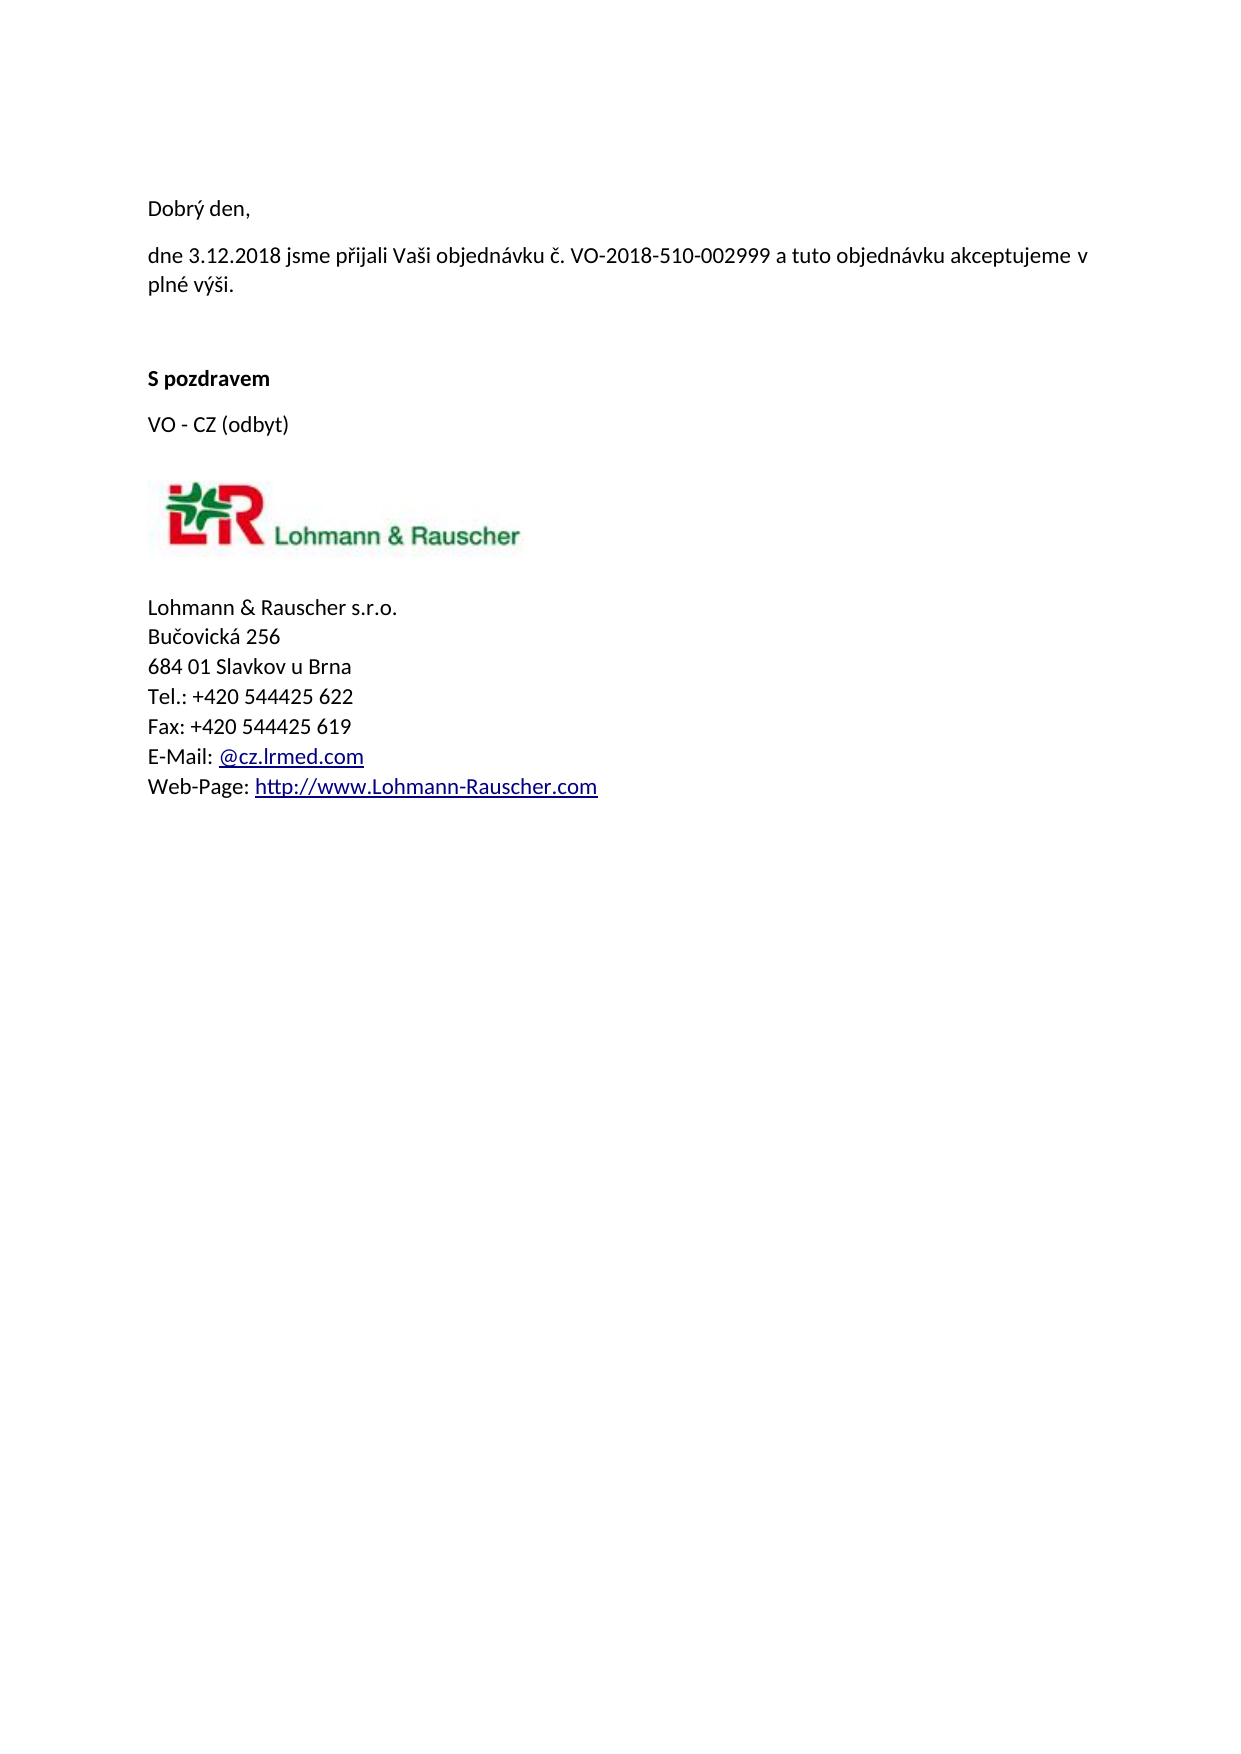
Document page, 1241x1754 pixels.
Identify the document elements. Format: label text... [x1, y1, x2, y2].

text VO - CZ (odbyt) [148, 410, 1093, 438]
text Lohmann & Rauscher s.r.o. Bučovická 256 684 01 Slavkov u Brna Tel.: +420 544425 622 Fax: +420 544425 619 E-Mail: @cz.lrmed.com Web-Page: http://www.Lohmann-Rauscher.com [148, 593, 1093, 800]
text dne 3.12.2018 jsme přijali Vaši objednávku č. VO-2018-510-002999 a tuto objednávku akceptujeme v plné výši. [148, 241, 1093, 299]
text Dobrý den, [148, 194, 1093, 222]
text S pozdravem [148, 364, 1093, 392]
